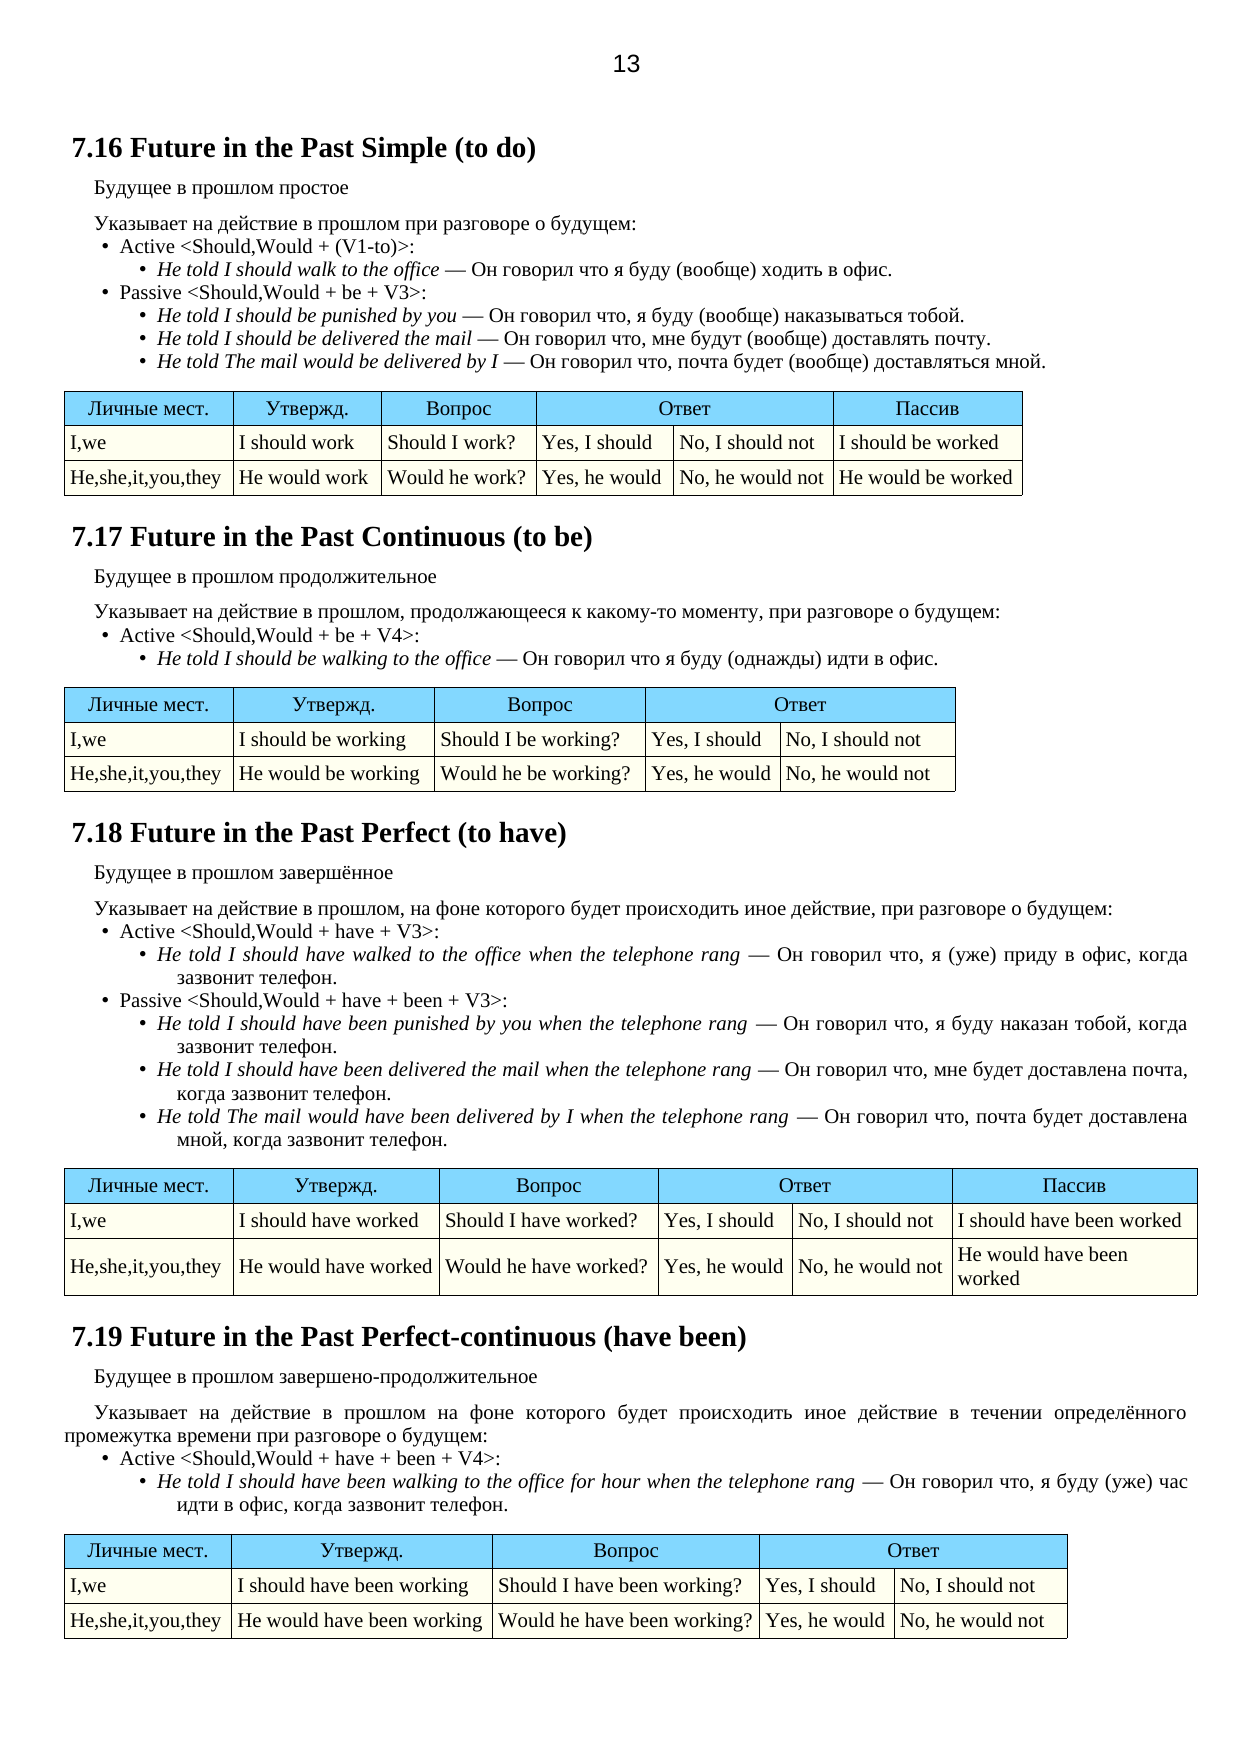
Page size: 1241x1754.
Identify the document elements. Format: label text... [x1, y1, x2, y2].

table_cell Should I have been working? [493, 1569, 759, 1603]
list Passive <Should,Would + be + V3>: [102, 281, 1188, 304]
text Указывает на действие в прошлом, на фоне которого будет происходить иное действие, при разговоре о будущем: [64, 896, 1188, 919]
table_cell Yes, he would [537, 461, 673, 495]
table_cell I should work [234, 426, 381, 460]
table_cell Yes, I should [659, 1204, 792, 1237]
list He told The mail would be delivered by I — Он говорил что, почта будет (вообще) доставляться мной. [139, 350, 1188, 373]
table_cell I should have been worked [953, 1204, 1197, 1237]
table_header Вопрос [493, 1535, 759, 1568]
table_cell Should I be working? [435, 723, 645, 756]
table_header Ответ [646, 688, 955, 722]
table_cell No, I should not [781, 723, 955, 756]
list He told I should have walked to the office when the telephone rang — Он говорил что, я (уже) приду в офис, когда зазвонит телефон. [139, 943, 1188, 989]
table_cell No, I should not [793, 1204, 952, 1237]
table_cell No, I should not [895, 1569, 1067, 1603]
table_header Личные мест. [65, 688, 233, 722]
subtitle 7.16 Future in the Past Simple (to do) [64, 131, 1188, 163]
list He told I should have been delivered the mail when the telephone rang — Он говорил что, мне будет доставлена почта, когда зазвонит телефон. [139, 1058, 1188, 1104]
text Будущее в прошлом простое [64, 176, 1188, 199]
table_cell I,we [65, 426, 233, 460]
list He told I should walk to the office — Он говорил что я буду (вообще) ходить в офис. [139, 258, 1188, 281]
table_cell I,we [65, 723, 233, 756]
table_header Ответ [659, 1169, 952, 1203]
list Active <Should,Would + (V1-to)>: [102, 235, 1188, 258]
table_cell Would he work? [382, 461, 536, 495]
table_cell He,she,it,you,they [65, 1604, 231, 1638]
list He told I should have been punished by you when the telephone rang — Он говорил что, я буду наказан тобой, когда зазвонит телефон. [139, 1012, 1188, 1058]
table_cell Should I work? [382, 426, 536, 460]
subtitle 7.19 Future in the Past Perfect-continuous (have been) [64, 1320, 1188, 1353]
list He told The mail would have been delivered by I when the telephone rang — Он говорил что, почта будет доставлена мной, когда зазвонит телефон. [139, 1104, 1188, 1151]
table_header Пассив [834, 392, 1022, 425]
table_header Утвержд. [234, 1169, 439, 1203]
list Active <Should,Would + have + been + V4>: [102, 1447, 1188, 1470]
text Указывает на действие в прошлом на фоне которого будет происходить иное действие в течении определённого промежутка времени при разговоре о будущем: [64, 1401, 1188, 1447]
list He told I should have been walking to the office for hour when the telephone rang — Он говорил что, я буду (уже) час идти в офис, когда зазвонит телефон. [139, 1470, 1188, 1516]
table_cell No, he would not [895, 1604, 1067, 1638]
table_header Пассив [953, 1169, 1197, 1203]
table_cell I should have worked [234, 1204, 439, 1237]
table_header Ответ [537, 392, 833, 425]
table_cell Yes, I should [537, 426, 673, 460]
table_header Утвержд. [234, 392, 381, 425]
table_cell I,we [65, 1204, 233, 1237]
list Passive <Should,Would + have + been + V3>: [102, 989, 1188, 1012]
subtitle 7.18 Future in the Past Perfect (to have) [64, 816, 1188, 848]
table_cell No, he would not [674, 461, 833, 495]
table_cell Yes, I should [646, 723, 780, 756]
table_cell Would he have been working? [493, 1604, 759, 1638]
table_cell He would have been worked [953, 1239, 1197, 1295]
table_header Личные мест. [65, 1535, 231, 1568]
table_header Вопрос [382, 392, 536, 425]
table_cell Yes, he would [646, 757, 780, 791]
table_header Личные мест. [65, 392, 233, 425]
table_header Ответ [760, 1535, 1067, 1568]
table_cell He would be worked [834, 461, 1022, 495]
text Будущее в прошлом продолжительное [64, 565, 1188, 588]
table_cell Yes, I should [760, 1569, 894, 1603]
table_header Вопрос [435, 688, 645, 722]
table_cell He,she,it,you,they [65, 757, 233, 791]
table_cell I,we [65, 1569, 231, 1603]
table_cell Should I have worked? [440, 1204, 658, 1237]
table_header Утвержд. [234, 688, 434, 722]
list He told I should be delivered the mail — Он говорил что, мне будут (вообще) доставлять почту. [139, 327, 1188, 350]
text Указывает на действие в прошлом при разговоре о будущем: [64, 212, 1188, 235]
list Active <Should,Would + be + V4>: [102, 623, 1188, 647]
table_cell He,she,it,you,they [65, 1239, 233, 1295]
table_cell No, he would not [781, 757, 955, 791]
table_cell Would he have worked? [440, 1239, 658, 1295]
list He told I should be punished by you — Он говорил что, я буду (вообще) наказываться тобой. [139, 304, 1188, 327]
table_cell Yes, he would [760, 1604, 894, 1638]
table_header Утвержд. [232, 1535, 492, 1568]
table_cell I should be working [234, 723, 434, 756]
text Будущее в прошлом завершённое [64, 861, 1188, 884]
table_header Личные мест. [65, 1169, 233, 1203]
table_cell Would he be working? [435, 757, 645, 791]
text Указывает на действие в прошлом, продолжающееся к какому-то моменту, при разговоре о будущем: [64, 600, 1188, 623]
table_cell He would be working [234, 757, 434, 791]
table_cell He would work [234, 461, 381, 495]
table_cell He would have worked [234, 1239, 439, 1295]
subtitle 7.17 Future in the Past Continuous (to be) [64, 520, 1188, 552]
list Active <Should,Would + have + V3>: [102, 919, 1188, 943]
table_cell No, he would not [793, 1239, 952, 1295]
table_cell I should be worked [834, 426, 1022, 460]
table_cell Yes, he would [659, 1239, 792, 1295]
table_header Вопрос [440, 1169, 658, 1203]
list He told I should be walking to the office — Он говорил что я буду (однажды) идти в офис. [139, 647, 1188, 670]
text Будущее в прошлом завершено-продолжительное [64, 1365, 1188, 1388]
table_cell He would have been working [232, 1604, 492, 1638]
table_cell I should have been working [232, 1569, 492, 1603]
table_cell He,she,it,you,they [65, 461, 233, 495]
table_cell No, I should not [674, 426, 833, 460]
